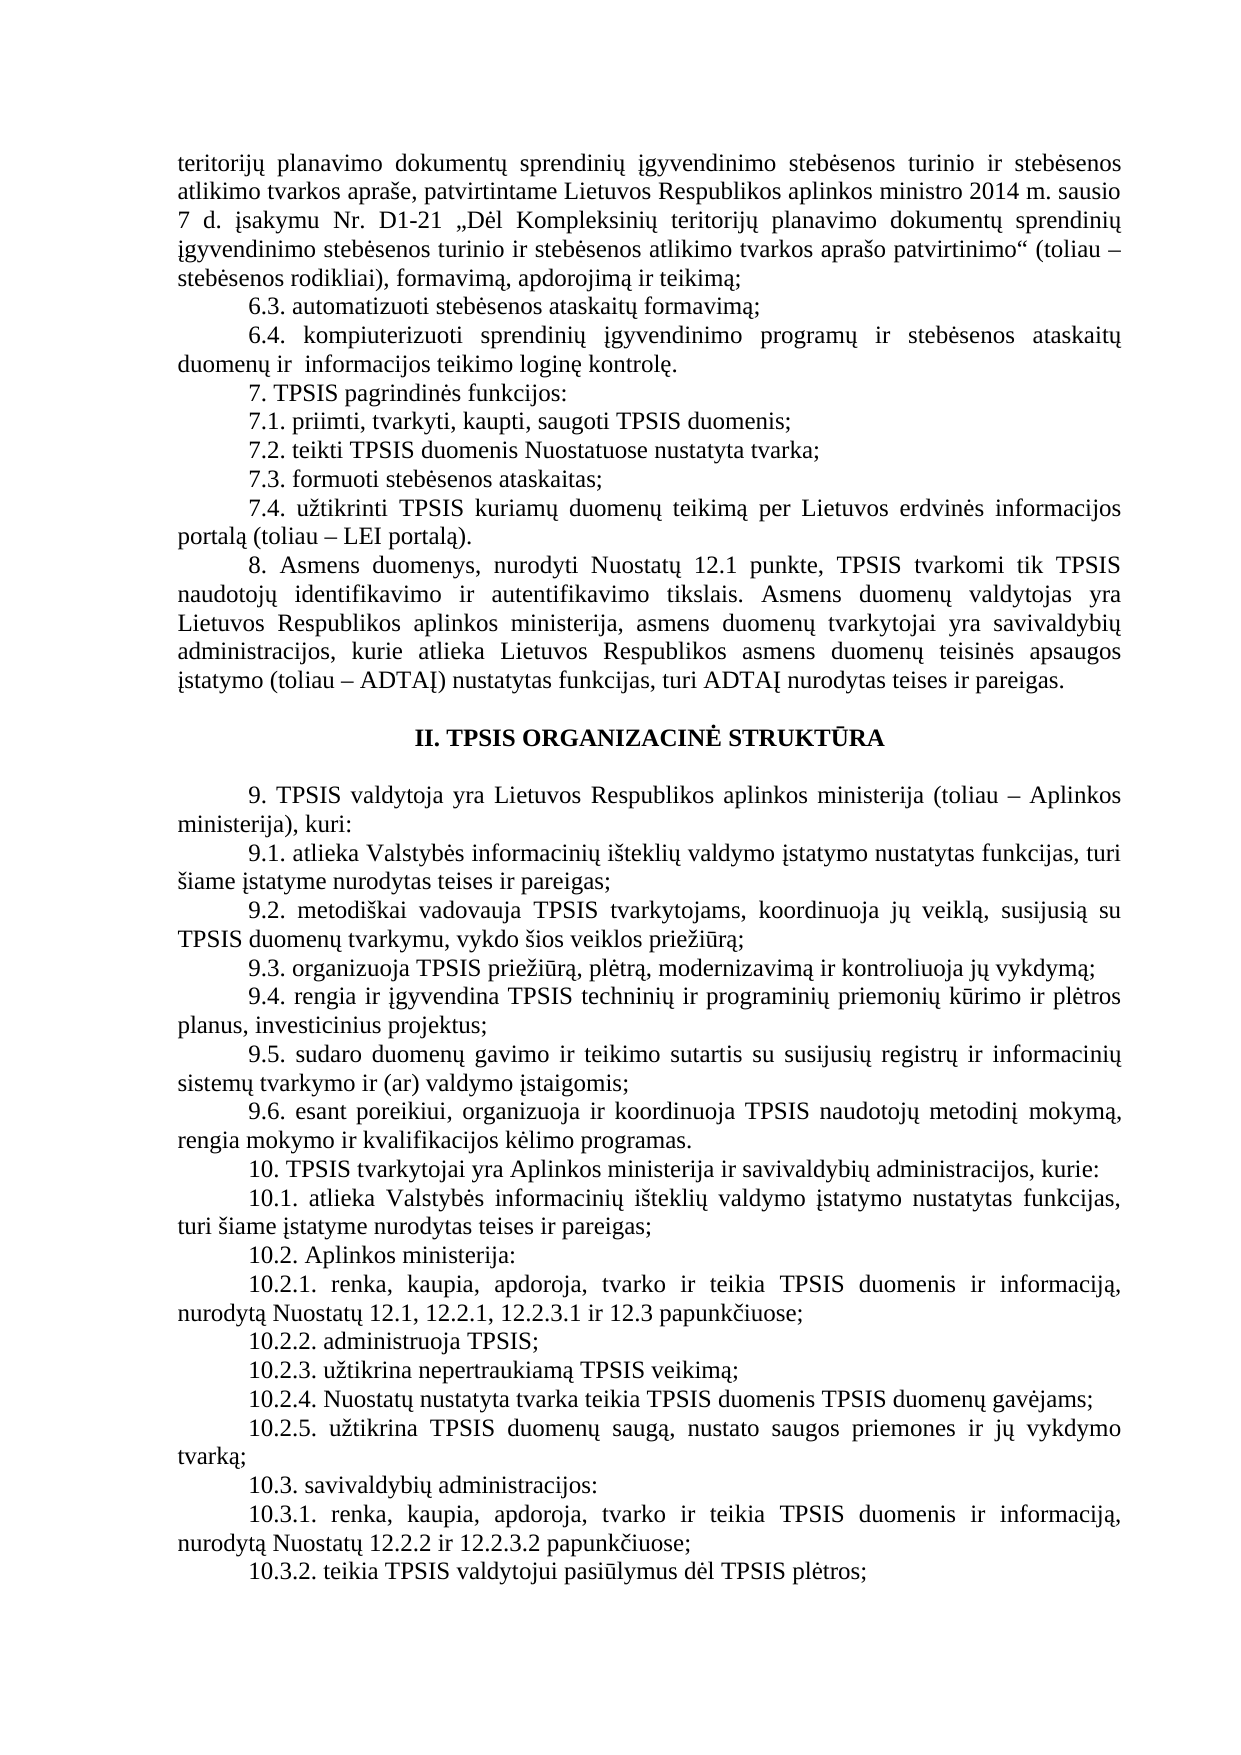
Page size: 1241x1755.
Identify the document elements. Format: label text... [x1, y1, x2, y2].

text 7. TPSIS pagrindinės funkcijos: [177, 378, 1122, 406]
text 10.2.1. renka, kaupia, apdoroja, tvarko ir teikia TPSIS duomenis ir informaciją, nurodytą Nuostatų 12.1, 12.2.1, 12.2.3.1 ir 12.3 papunkčiuose; [177, 1269, 1122, 1326]
text 10.3.2. teikia TPSIS valdytojui pasiūlymus dėl TPSIS plėtros; [177, 1556, 1122, 1585]
text 10.2. Aplinkos ministerija: [177, 1240, 1122, 1269]
text 7.3. formuoti stebėsenos ataskaitas; [177, 464, 1122, 493]
text 7.1. priimti, tvarkyti, kaupti, saugoti TPSIS duomenis; [177, 406, 1122, 435]
text 9.5. sudaro duomenų gavimo ir teikimo sutartis su susijusių registrų ir informacinių sistemų tvarkymo ir (ar) valdymo įstaigomis; [177, 1039, 1122, 1096]
text 10.3.1. renka, kaupia, apdoroja, tvarko ir teikia TPSIS duomenis ir informaciją, nurodytą Nuostatų 12.2.2 ir 12.2.3.2 papunkčiuose; [177, 1499, 1122, 1556]
text 6.4. kompiuterizuoti sprendinių įgyvendinimo programų ir stebėsenos ataskaitų duomenų ir informacijos teikimo loginę kontrolę. [177, 320, 1122, 378]
text II. TPSIS organizacinė struktūra [177, 723, 1122, 751]
text 9.6. esant poreikiui, organizuoja ir koordinuoja TPSIS naudotojų metodinį mokymą, rengia mokymo ir kvalifikacijos kėlimo programas. [177, 1096, 1122, 1154]
text 10.2.2. administruoja TPSIS; [177, 1326, 1122, 1355]
text 10.2.3. užtikrina nepertraukiamą TPSIS veikimą; [177, 1355, 1122, 1384]
text 10. TPSIS tvarkytojai yra Aplinkos ministerija ir savivaldybių administracijos, kurie: [177, 1154, 1122, 1183]
text 8. Asmens duomenys, nurodyti Nuostatų 12.1 punkte, TPSIS tvarkomi tik TPSIS naudotojų identifikavimo ir autentifikavimo tikslais. Asmens duomenų valdytojas yra Lietuvos Respublikos aplinkos ministerija, asmens duomenų tvarkytojai yra savivaldybių administracijos, kurie atlieka Lietuvos Respublikos asmens duomenų teisinės apsaugos įstatymo (toliau – ADTAĮ) nustatytas funkcijas, turi ADTAĮ nurodytas teises ir pareigas. [177, 550, 1122, 694]
text 9.2. metodiškai vadovauja TPSIS tvarkytojams, koordinuoja jų veiklą, susijusią su TPSIS duomenų tvarkymu, vykdo šios veiklos priežiūrą; [177, 895, 1122, 953]
text 9.1. atlieka Valstybės informacinių išteklių valdymo įstatymo nustatytas funkcijas, turi šiame įstatyme nurodytas teises ir pareigas; [177, 838, 1122, 895]
text 6.3. automatizuoti stebėsenos ataskaitų formavimą; [177, 291, 1122, 320]
text 10.2.4. Nuostatų nustatyta tvarka teikia TPSIS duomenis TPSIS duomenų gavėjams; [177, 1384, 1122, 1413]
text 9.4. rengia ir įgyvendina TPSIS techninių ir programinių priemonių kūrimo ir plėtros planus, investicinius projektus; [177, 981, 1122, 1039]
text 7.4. užtikrinti TPSIS kuriamų duomenų teikimą per Lietuvos erdvinės informacijos portalą (toliau – LEI portalą). [177, 493, 1122, 550]
text 7.2. teikti TPSIS duomenis Nuostatuose nustatyta tvarka; [177, 435, 1122, 464]
text 10.1. atlieka Valstybės informacinių išteklių valdymo įstatymo nustatytas funkcijas, turi šiame įstatyme nurodytas teises ir pareigas; [177, 1183, 1122, 1240]
text 10.2.5. užtikrina TPSIS duomenų saugą, nustato saugos priemones ir jų vykdymo tvarką; [177, 1413, 1122, 1470]
text 9.3. organizuoja TPSIS priežiūrą, plėtrą, modernizavimą ir kontroliuoja jų vykdymą; [177, 953, 1122, 981]
text teritorijų planavimo dokumentų sprendinių įgyvendinimo stebėsenos turinio ir stebėsenos atlikimo tvarkos apraše, patvirtintame Lietuvos Respublikos aplinkos ministro 2014 m. sausio 7 d. įsakymu Nr. D1-21 „Dėl Kompleksinių teritorijų planavimo dokumentų sprendinių įgyvendinimo stebėsenos turinio ir stebėsenos atlikimo tvarkos aprašo patvirtinimo“ (toliau – stebėsenos rodikliai), formavimą, apdorojimą ir teikimą; [177, 148, 1122, 291]
text 9. TPSIS valdytoja yra Lietuvos Respublikos aplinkos ministerija (toliau – Aplinkos ministerija), kuri: [177, 780, 1122, 838]
text 10.3. savivaldybių administracijos: [177, 1470, 1122, 1499]
